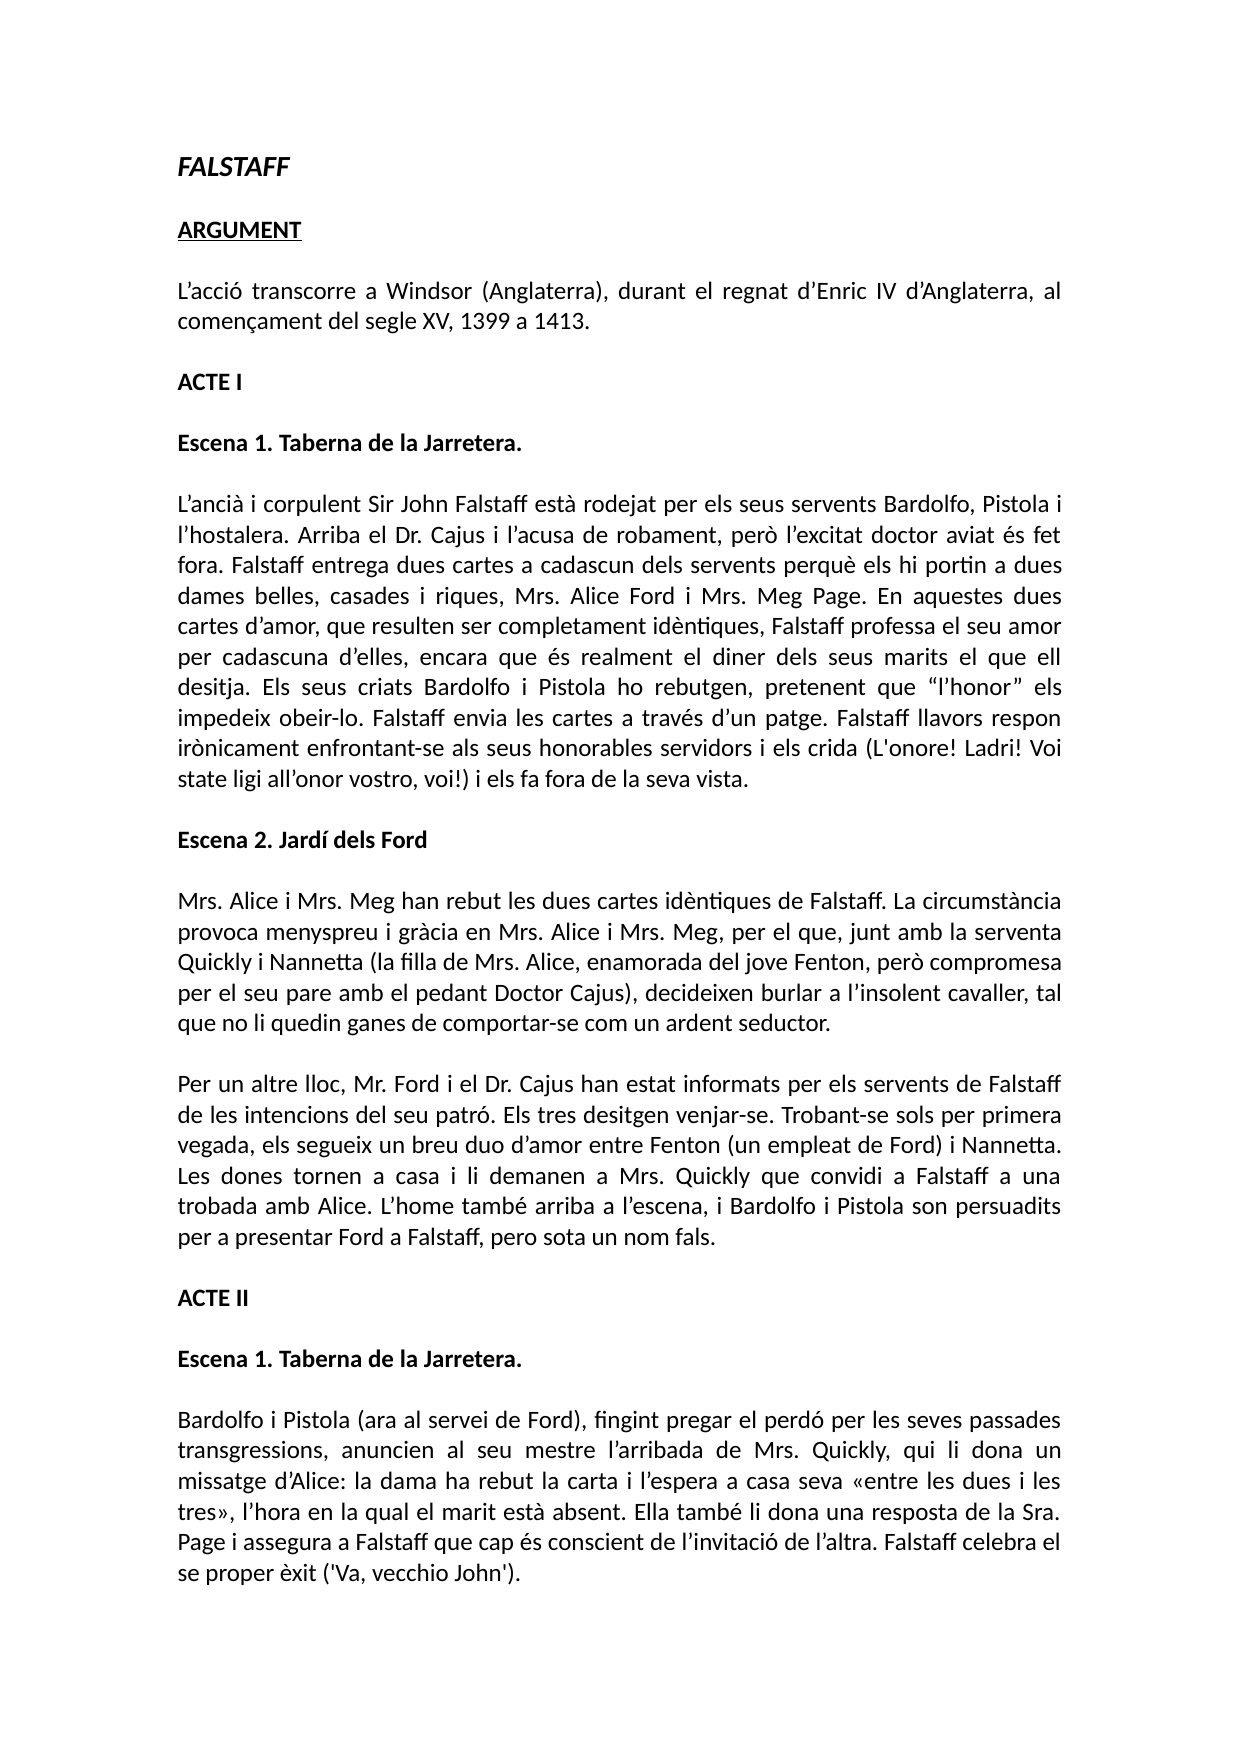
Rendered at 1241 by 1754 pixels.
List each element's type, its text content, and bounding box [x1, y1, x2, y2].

text Bardolfo i Pistola (ara al servei de Ford), fingint pregar el perdó per les seves passades transgressions, anuncien al seu mestre l’arribada de Mrs. Quickly, qui li dona un missatge d’Alice: la dama ha rebut la carta i l’espera a casa seva «entre les dues i les tres», l’hora en la qual el marit està absent. Ella també li dona una resposta de la Sra. Page i assegura a Falstaff que cap és conscient de l’invitació de l’altra. Falstaff celebra el se proper èxit ('Va, vecchio John'). [177, 1404, 1063, 1587]
text ACTE I [177, 366, 1063, 397]
text ACTE II [177, 1282, 1063, 1312]
text Escena 1. Taberna de la Jarretera. [177, 427, 1063, 458]
text Per un altre lloc, Mr. Ford i el Dr. Cajus han estat informats per els servents de Falstaff de les intencions del seu patró. Els tres desitgen venjar-se. Trobant-se sols per primera vegada, els segueix un breu duo d’amor entre Fenton (un empleat de Ford) i Nannetta. Les dones tornen a casa i li demanen a Mrs. Quickly que convidi a Falstaff a una trobada amb Alice. L’home també arriba a l’escena, i Bardolfo i Pistola son persuadits per a presentar Ford a Falstaff, pero sota un nom fals. [177, 1068, 1063, 1251]
text Escena 1. Taberna de la Jarretera. [177, 1343, 1063, 1373]
text Escena 2. Jardí dels Ford [177, 824, 1063, 855]
text FALSTAFF [177, 148, 1063, 183]
text L’ancià i corpulent Sir John Falstaff està rodejat per els seus servents Bardolfo, Pistola i l’hostalera. Arriba el Dr. Cajus i l’acusa de robament, però l’excitat doctor aviat és fet fora. Falstaff entrega dues cartes a cadascun dels servents perquè els hi portin a dues dames belles, casades i riques, Mrs. Alice Ford i Mrs. Meg Page. En aquestes dues cartes d’amor, que resulten ser completament idèntiques, Falstaff professa el seu amor per cadascuna d’elles, encara que és realment el diner dels seus marits el que ell desitja. Els seus criats Bardolfo i Pistola ho rebutgen, pretenent que “l’honor” els impedeix obeir-lo. Falstaff envia les cartes a través d’un patge. Falstaff llavors respon irònicament enfrontant-se als seus honorables servidors i els crida (L'onore! Ladri! Voi state ligi all’onor vostro, voi!) i els fa fora de la seva vista. [177, 488, 1063, 794]
text Mrs. Alice i Mrs. Meg han rebut les dues cartes idèntiques de Falstaff. La circumstància provoca menyspreu i gràcia en Mrs. Alice i Mrs. Meg, per el que, junt amb la serventa Quickly i Nannetta (la filla de Mrs. Alice, enamorada del jove Fenton, però compromesa per el seu pare amb el pedant Doctor Cajus), decideixen burlar a l’insolent cavaller, tal que no li quedin ganes de comportar-se com un ardent seductor. [177, 885, 1063, 1038]
text ARGUMENT [177, 214, 1063, 244]
text L’acció transcorre a Windsor (Anglaterra), durant el regnat d’Enric IV d’Anglaterra, al començament del segle XV, 1399 a 1413. [177, 275, 1063, 336]
